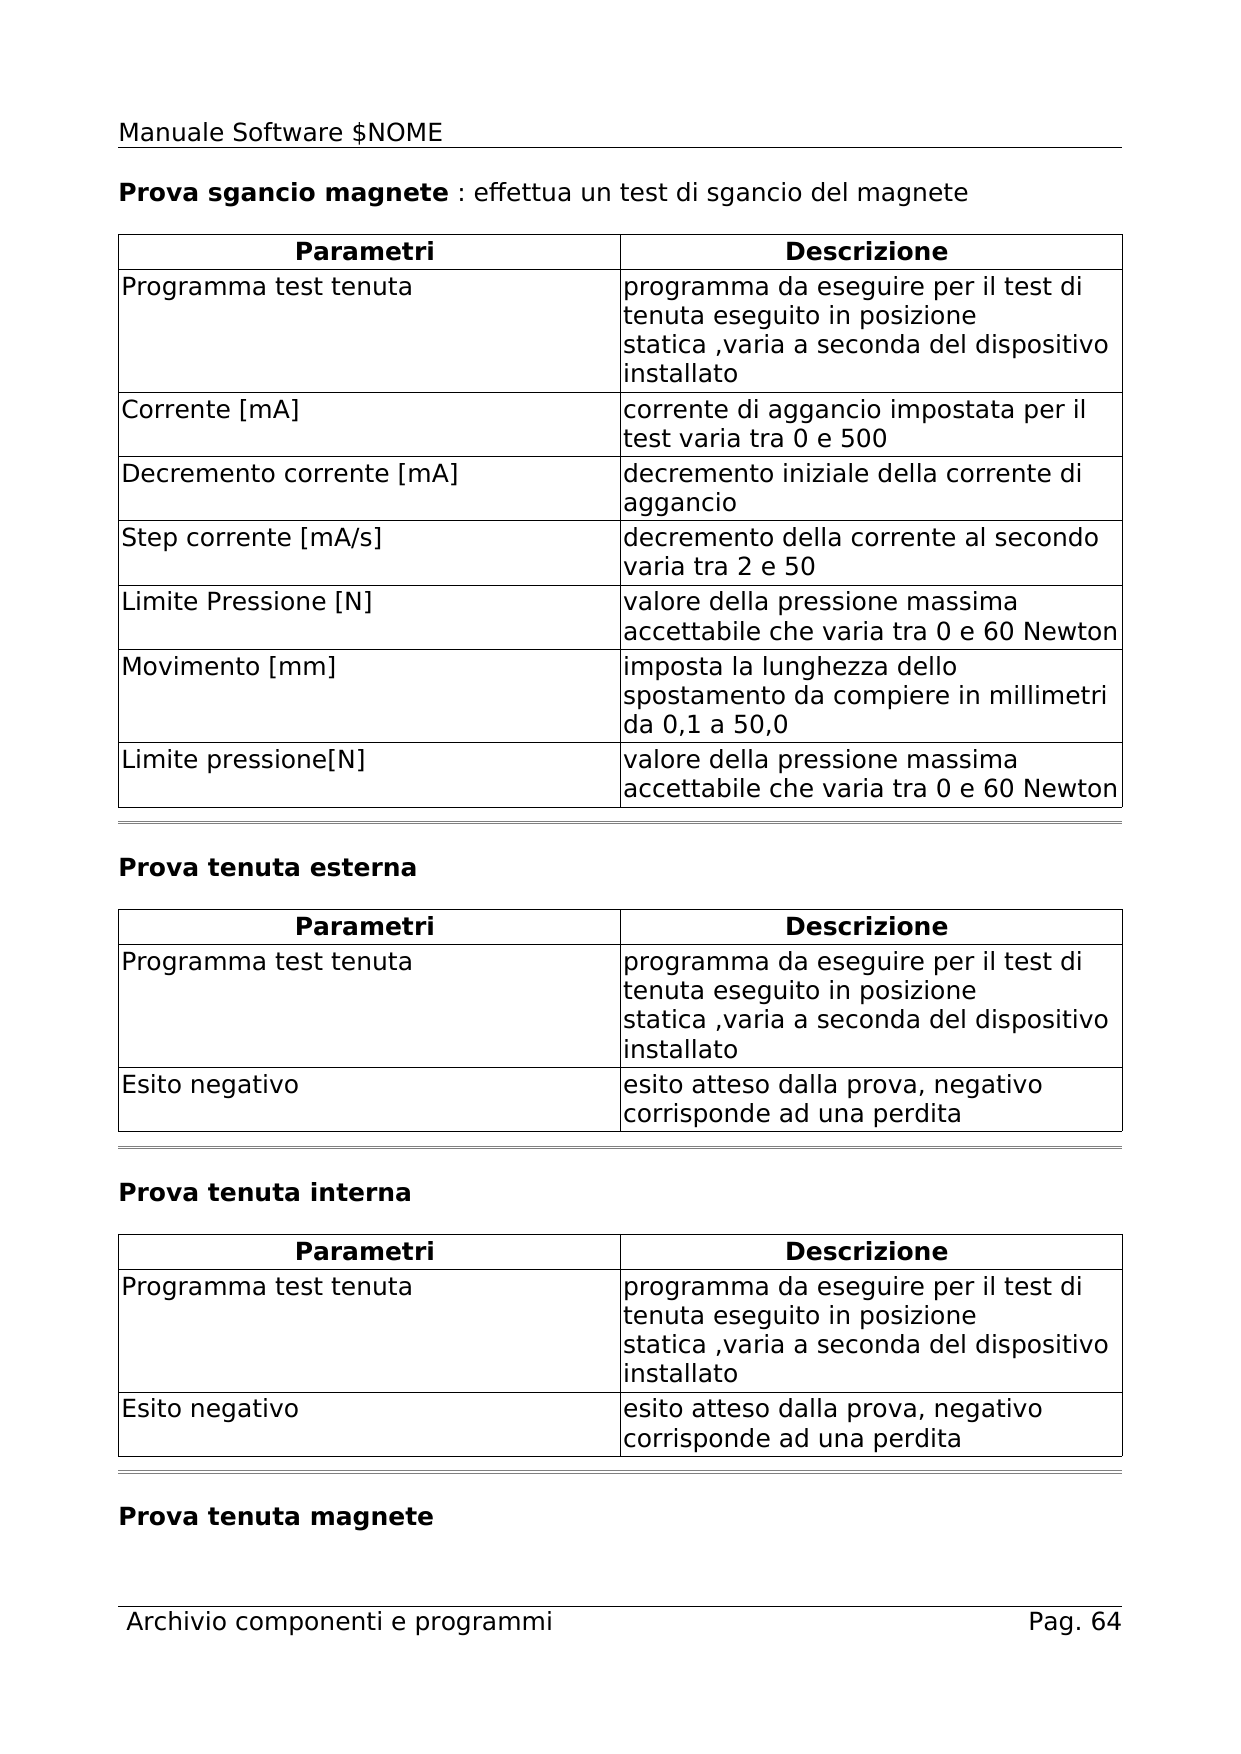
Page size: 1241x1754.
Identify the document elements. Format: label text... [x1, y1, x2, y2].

text Prova tenuta esterna [118, 853, 1122, 882]
table_cell Corrente [mA] [119, 393, 620, 456]
table_cell valore della pressione massima accettabile che varia tra 0 e 60 Newton [621, 743, 1122, 807]
table_cell Decremento corrente [mA] [119, 457, 620, 520]
table_header Descrizione [621, 1235, 1122, 1269]
table_cell corrente di aggancio impostata per il test varia tra 0 e 500 [621, 393, 1122, 456]
table_cell Limite Pressione [N] [119, 586, 620, 649]
table_cell Step corrente [mA/s] [119, 521, 620, 584]
table_header Parametri [119, 235, 620, 269]
text Prova tenuta magnete [118, 1502, 1122, 1532]
table_header Parametri [119, 910, 620, 944]
table_cell decremento della corrente al secondo varia tra 2 e 50 [621, 521, 1122, 584]
table_cell imposta la lunghezza dello spostamento da compiere in millimetri da 0,1 a 50,0 [621, 650, 1122, 742]
table_cell esito atteso dalla prova, negativo corrisponde ad una perdita [621, 1068, 1122, 1131]
table_cell programma da eseguire per il test di tenuta eseguito in posizione statica ,varia a seconda del dispositivo installato [621, 1270, 1122, 1392]
table_cell esito atteso dalla prova, negativo corrisponde ad una perdita [621, 1393, 1122, 1456]
text Prova sgancio magnete : effettua un test di sgancio del magnete [118, 178, 1122, 207]
table_cell Limite pressione[N] [119, 743, 620, 807]
table_cell programma da eseguire per il test di tenuta eseguito in posizione statica ,varia a seconda del dispositivo installato [621, 945, 1122, 1067]
table_cell Programma test tenuta [119, 270, 620, 392]
table_header Descrizione [621, 235, 1122, 269]
table_cell valore della pressione massima accettabile che varia tra 0 e 60 Newton [621, 586, 1122, 649]
table_cell Esito negativo [119, 1393, 620, 1456]
table_cell Programma test tenuta [119, 1270, 620, 1392]
table_header Descrizione [621, 910, 1122, 944]
table_cell decremento iniziale della corrente di aggancio [621, 457, 1122, 520]
table_header Parametri [119, 1235, 620, 1269]
table_cell Esito negativo [119, 1068, 620, 1131]
table_cell Movimento [mm] [119, 650, 620, 742]
table_cell Programma test tenuta [119, 945, 620, 1067]
table_cell programma da eseguire per il test di tenuta eseguito in posizione statica ,varia a seconda del dispositivo installato [621, 270, 1122, 392]
text Prova tenuta interna [118, 1178, 1122, 1207]
